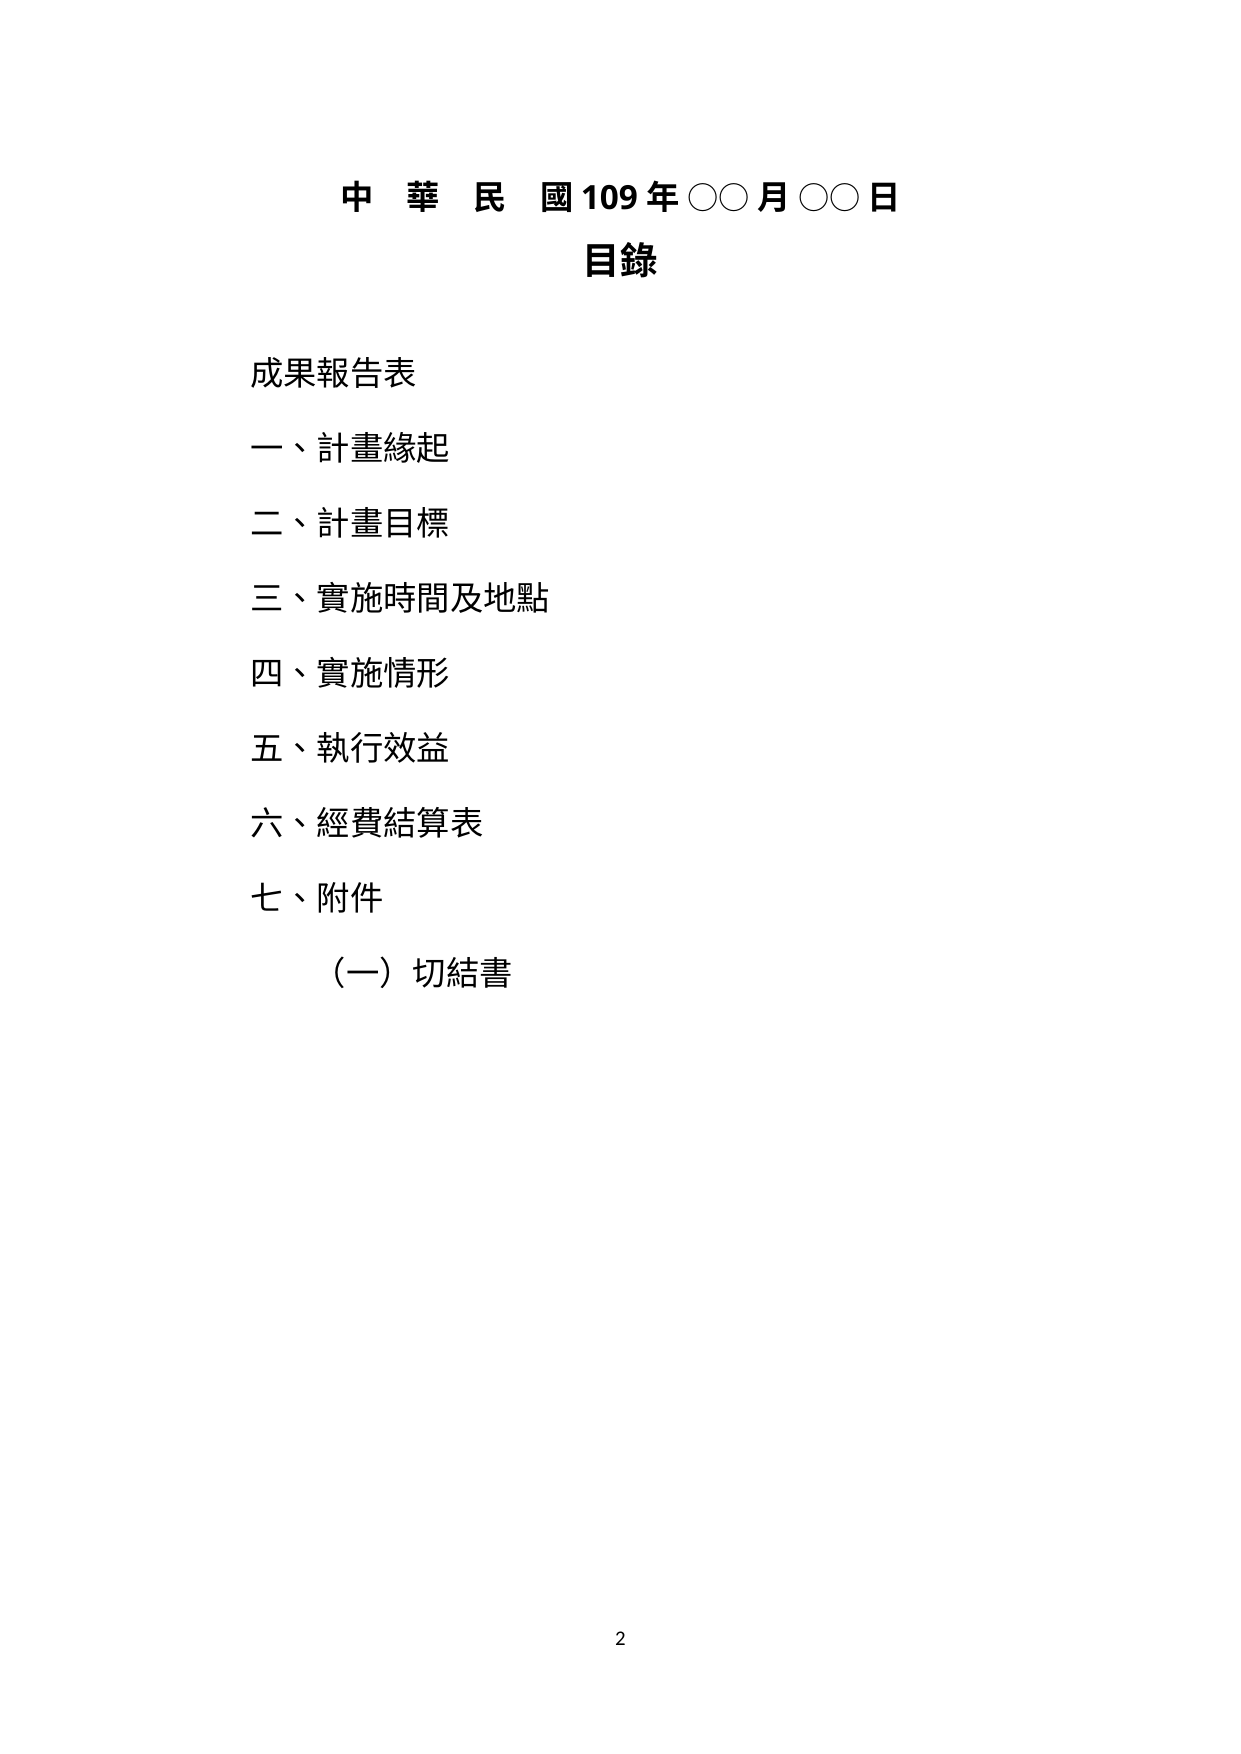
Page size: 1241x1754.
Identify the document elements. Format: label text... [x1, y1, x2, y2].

text 中 華 民 國 109 年 ○○ 月 ○○ 日 [162, 164, 1078, 221]
text 六、經費結算表 [250, 783, 1128, 858]
text 一、計畫緣起 [250, 408, 1128, 483]
text 四、實施情形 [250, 633, 1128, 708]
text 三、實施時間及地點 [250, 558, 1128, 633]
text 五、執行效益 [250, 708, 1128, 783]
text 成果報告表 [250, 333, 1128, 408]
text （一）切結書 [312, 933, 1128, 1008]
text 二、計畫目標 [250, 483, 1128, 558]
text 七、附件 [250, 858, 1128, 933]
text 目錄 [112, 221, 1128, 296]
